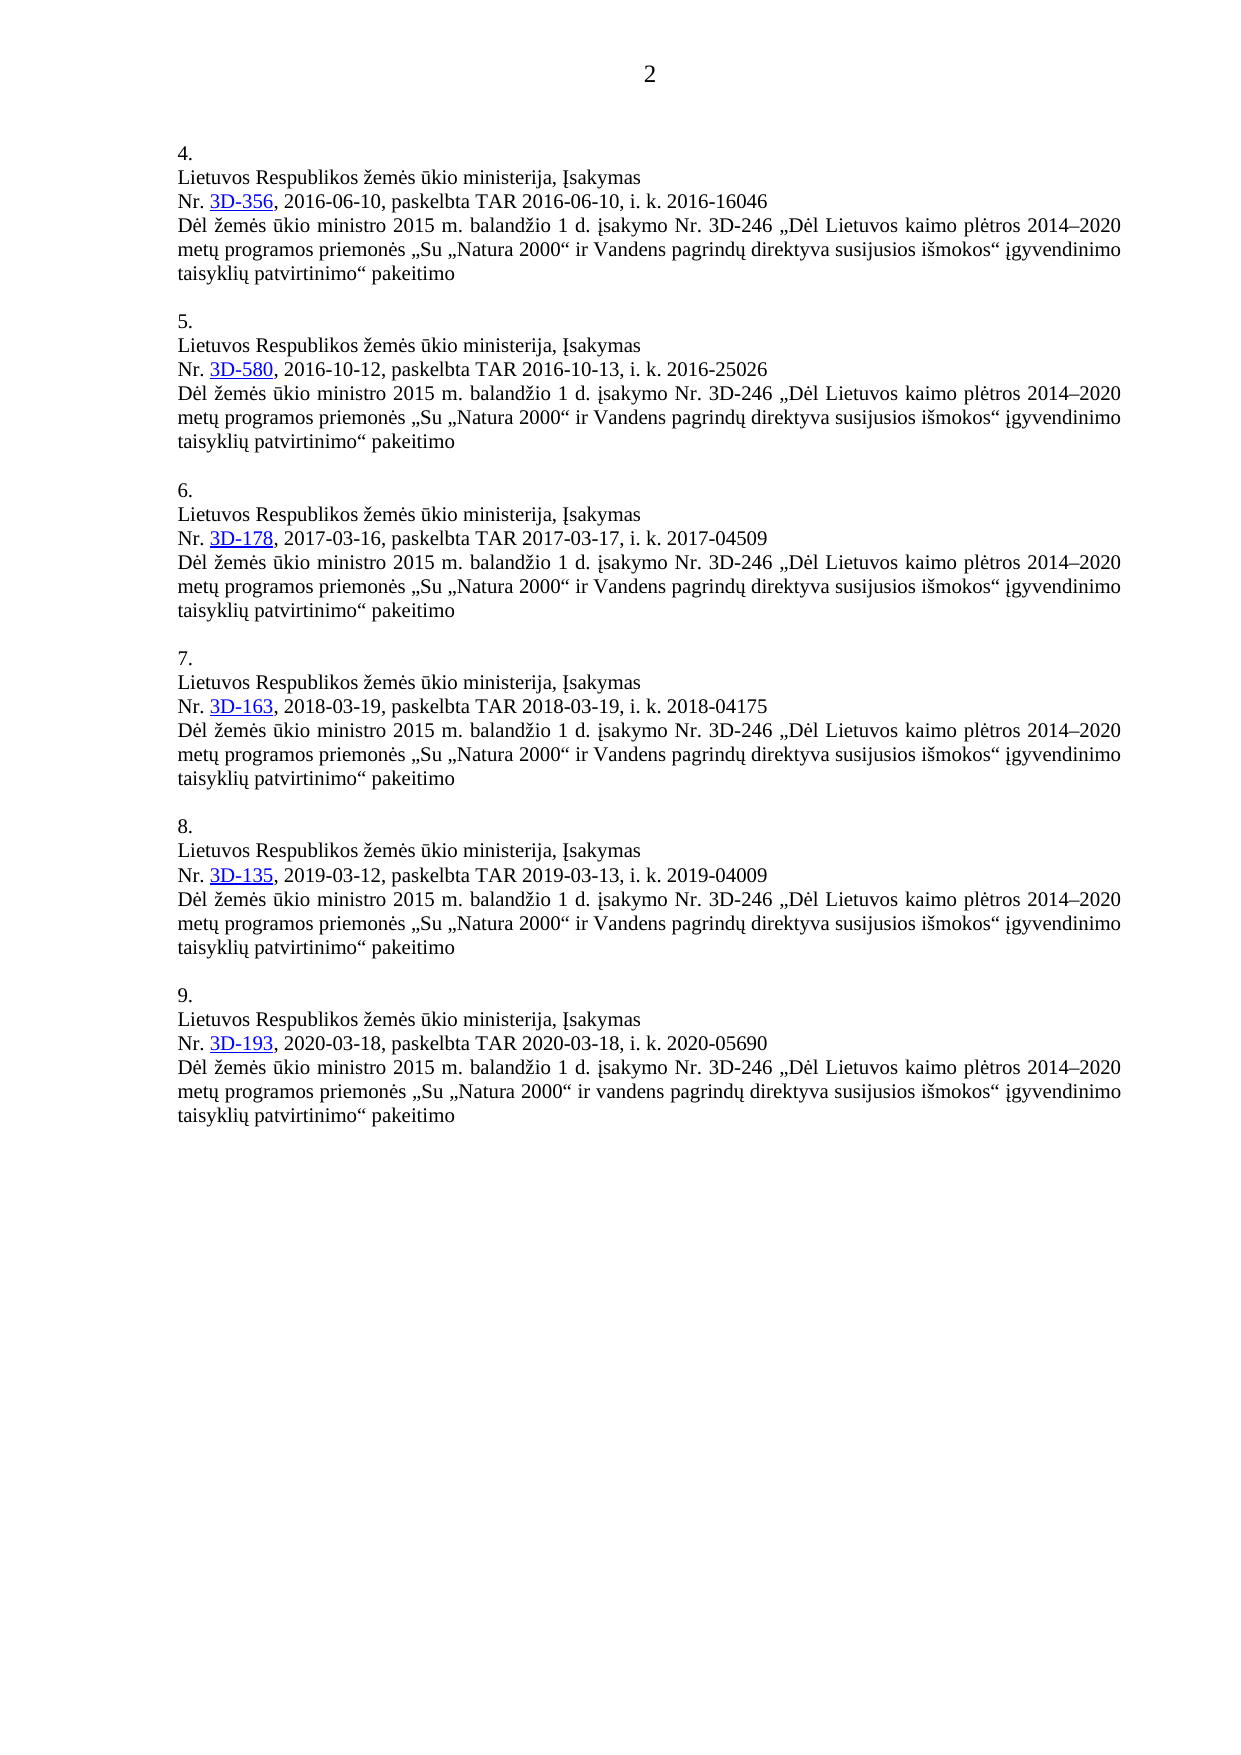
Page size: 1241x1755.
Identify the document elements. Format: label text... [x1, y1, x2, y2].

text 7. [177, 646, 1122, 670]
text Dėl žemės ūkio ministro 2015 m. balandžio 1 d. įsakymo Nr. 3D-246 „Dėl Lietuvos kaimo plėtros 2014–2020 metų programos priemonės „Su „Natura 2000“ ir Vandens pagrindų direktyva susijusios išmokos“ įgyvendinimo taisyklių patvirtinimo“ pakeitimo [177, 381, 1122, 453]
text Dėl žemės ūkio ministro 2015 m. balandžio 1 d. įsakymo Nr. 3D-246 „Dėl Lietuvos kaimo plėtros 2014–2020 metų programos priemonės „Su „Natura 2000“ ir Vandens pagrindų direktyva susijusios išmokos“ įgyvendinimo taisyklių patvirtinimo“ pakeitimo [177, 718, 1122, 790]
text Nr. 3D-178, 2017-03-16, paskelbta TAR 2017-03-17, i. k. 2017-04509 [177, 526, 1122, 550]
text Dėl žemės ūkio ministro 2015 m. balandžio 1 d. įsakymo Nr. 3D-246 „Dėl Lietuvos kaimo plėtros 2014–2020 metų programos priemonės „Su „Natura 2000“ ir Vandens pagrindų direktyva susijusios išmokos“ įgyvendinimo taisyklių patvirtinimo“ pakeitimo [177, 887, 1122, 959]
text 6. [177, 477, 1122, 502]
text Lietuvos Respublikos žemės ūkio ministerija, Įsakymas [177, 838, 1122, 862]
text Lietuvos Respublikos žemės ūkio ministerija, Įsakymas [177, 165, 1122, 189]
text Lietuvos Respublikos žemės ūkio ministerija, Įsakymas [177, 1007, 1122, 1031]
text 8. [177, 814, 1122, 838]
text 9. [177, 983, 1122, 1007]
text Nr. 3D-580, 2016-10-12, paskelbta TAR 2016-10-13, i. k. 2016-25026 [177, 357, 1122, 381]
text Nr. 3D-163, 2018-03-19, paskelbta TAR 2018-03-19, i. k. 2018-04175 [177, 694, 1122, 718]
text Lietuvos Respublikos žemės ūkio ministerija, Įsakymas [177, 333, 1122, 357]
text Nr. 3D-193, 2020-03-18, paskelbta TAR 2020-03-18, i. k. 2020-05690 [177, 1031, 1122, 1055]
text Dėl žemės ūkio ministro 2015 m. balandžio 1 d. įsakymo Nr. 3D-246 „Dėl Lietuvos kaimo plėtros 2014–2020 metų programos priemonės „Su „Natura 2000“ ir vandens pagrindų direktyva susijusios išmokos“ įgyvendinimo taisyklių patvirtinimo“ pakeitimo [177, 1055, 1122, 1127]
text Dėl žemės ūkio ministro 2015 m. balandžio 1 d. įsakymo Nr. 3D-246 „Dėl Lietuvos kaimo plėtros 2014–2020 metų programos priemonės „Su „Natura 2000“ ir Vandens pagrindų direktyva susijusios išmokos“ įgyvendinimo taisyklių patvirtinimo“ pakeitimo [177, 550, 1122, 622]
text 5. [177, 309, 1122, 333]
text Nr. 3D-135, 2019-03-12, paskelbta TAR 2019-03-13, i. k. 2019-04009 [177, 862, 1122, 887]
text 4. [177, 141, 1122, 165]
text Lietuvos Respublikos žemės ūkio ministerija, Įsakymas [177, 670, 1122, 694]
text Dėl žemės ūkio ministro 2015 m. balandžio 1 d. įsakymo Nr. 3D-246 „Dėl Lietuvos kaimo plėtros 2014–2020 metų programos priemonės „Su „Natura 2000“ ir Vandens pagrindų direktyva susijusios išmokos“ įgyvendinimo taisyklių patvirtinimo“ pakeitimo [177, 213, 1122, 285]
text Nr. 3D-356, 2016-06-10, paskelbta TAR 2016-06-10, i. k. 2016-16046 [177, 189, 1122, 213]
text Lietuvos Respublikos žemės ūkio ministerija, Įsakymas [177, 502, 1122, 526]
